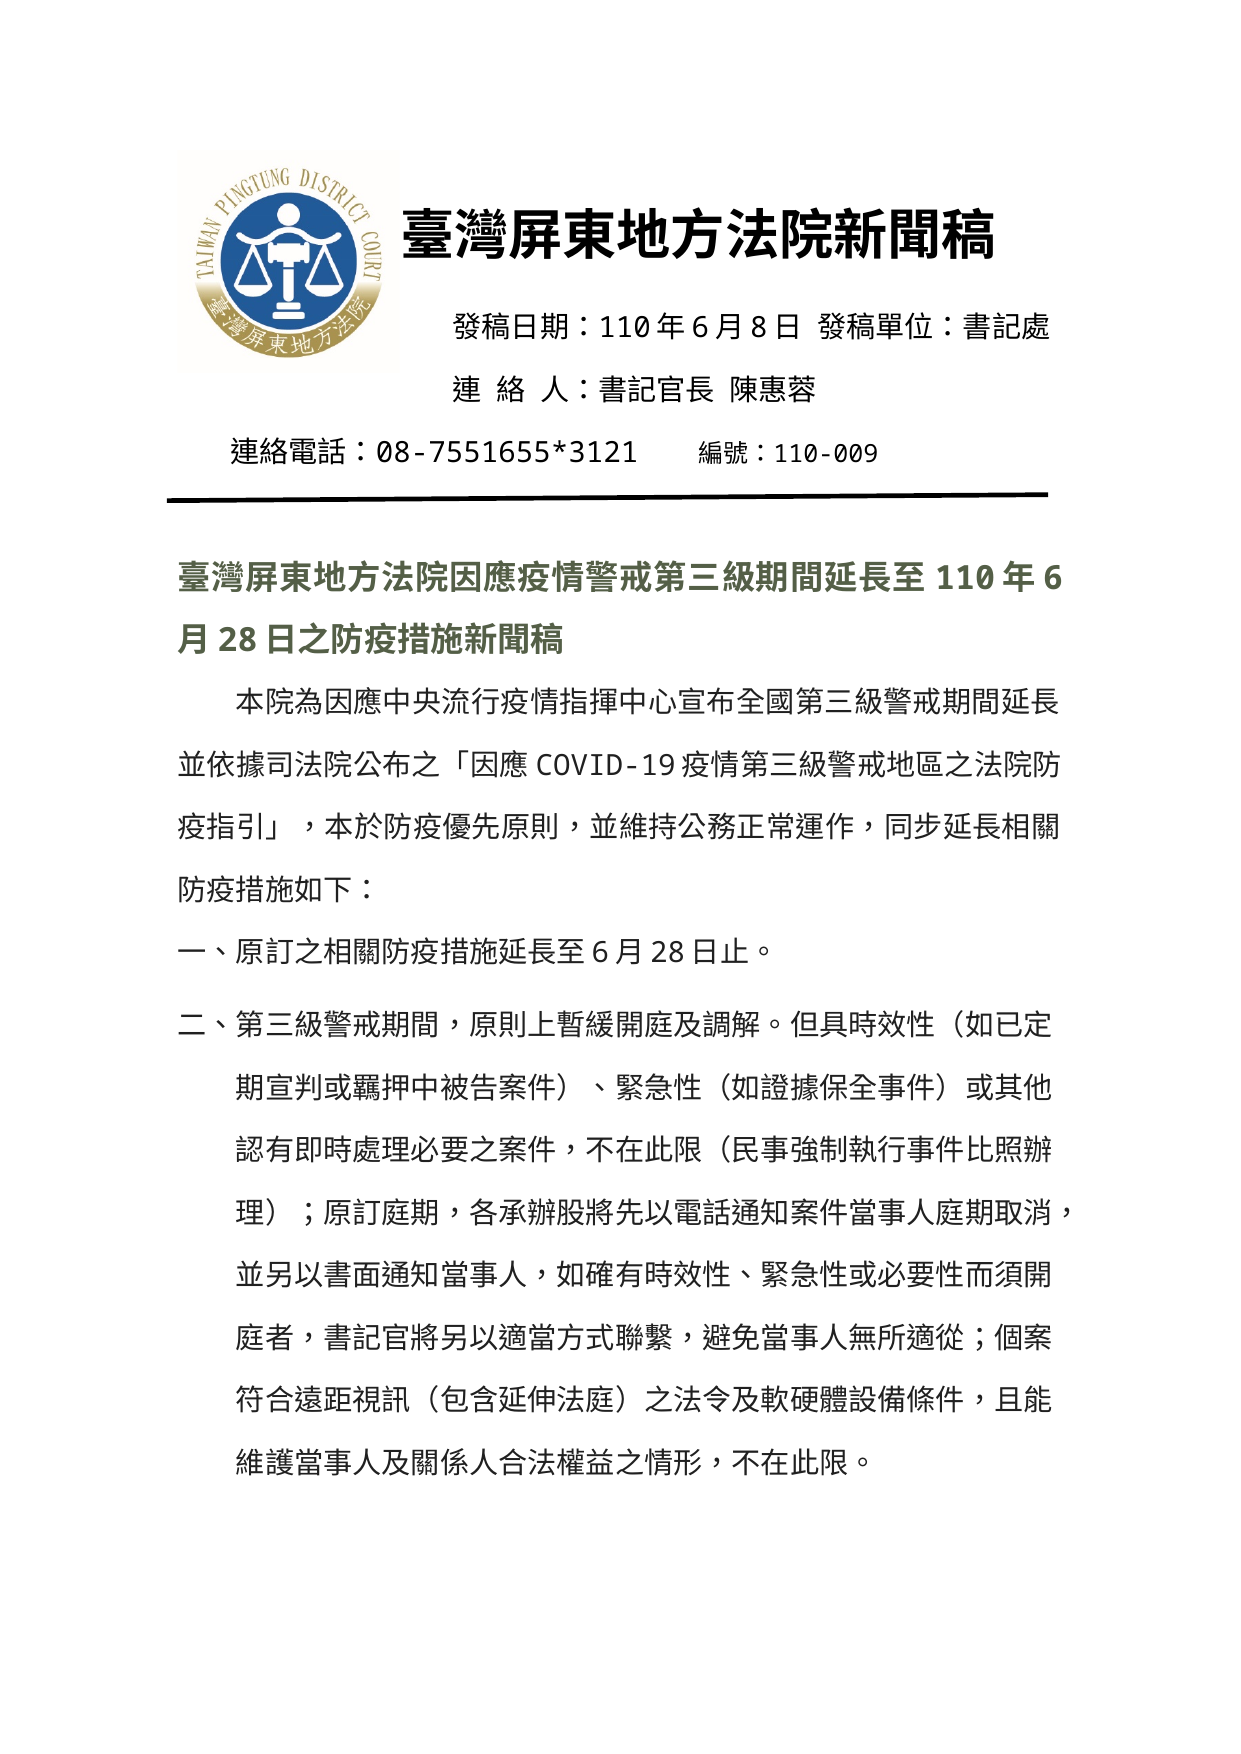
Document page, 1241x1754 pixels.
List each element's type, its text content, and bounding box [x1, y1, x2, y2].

text 臺灣屏東地方法院新聞稿 [400, 158, 1063, 283]
text 二、第三級警戒期間，原則上暫緩開庭及調解。但具時效性（如已定期宣判或羈押中被告案件）、緊急性（如證據保全事件）或其他認有即時處理必要之案件，不在此限（民事強制執行事件比照辦理）；原訂庭期，各承辦股將先以電話通知案件當事人庭期取消，並另以書面通知當事人，如確有時效性、緊急性或必要性而須開庭者，書記官將另以適當方式聯繫，避免當事人無所適從；個案符合遠距視訊（包含延伸法庭）之法令及軟硬體設備條件，且能維護當事人及關係人合法權益之情形，不在此限。 [177, 981, 1063, 1481]
text 連 絡 人：書記官長 陳惠蓉 [177, 346, 1063, 408]
text 本院為因應中央流行疫情指揮中心宣布全國第三級警戒期間延長，並依據司法院公布之「因應COVID-19疫情第三級警戒地區之法院防疫指引」，本於防疫優先原則，並維持公務正常運作，同步延長相關防疫措施如下： [177, 658, 1063, 908]
text 發稿日期：110年6月8日 發稿單位：書記處 [400, 283, 1063, 346]
text 一、原訂之相關防疫措施延長至6月28日止。 [177, 908, 1063, 971]
text 臺灣屏東地方法院因應疫情警戒第三級期間延長至110年6月28日之防疫措施新聞稿 [177, 533, 1063, 658]
text 連絡電話：08-7551655*3121 編號：110-009 [177, 408, 1063, 471]
